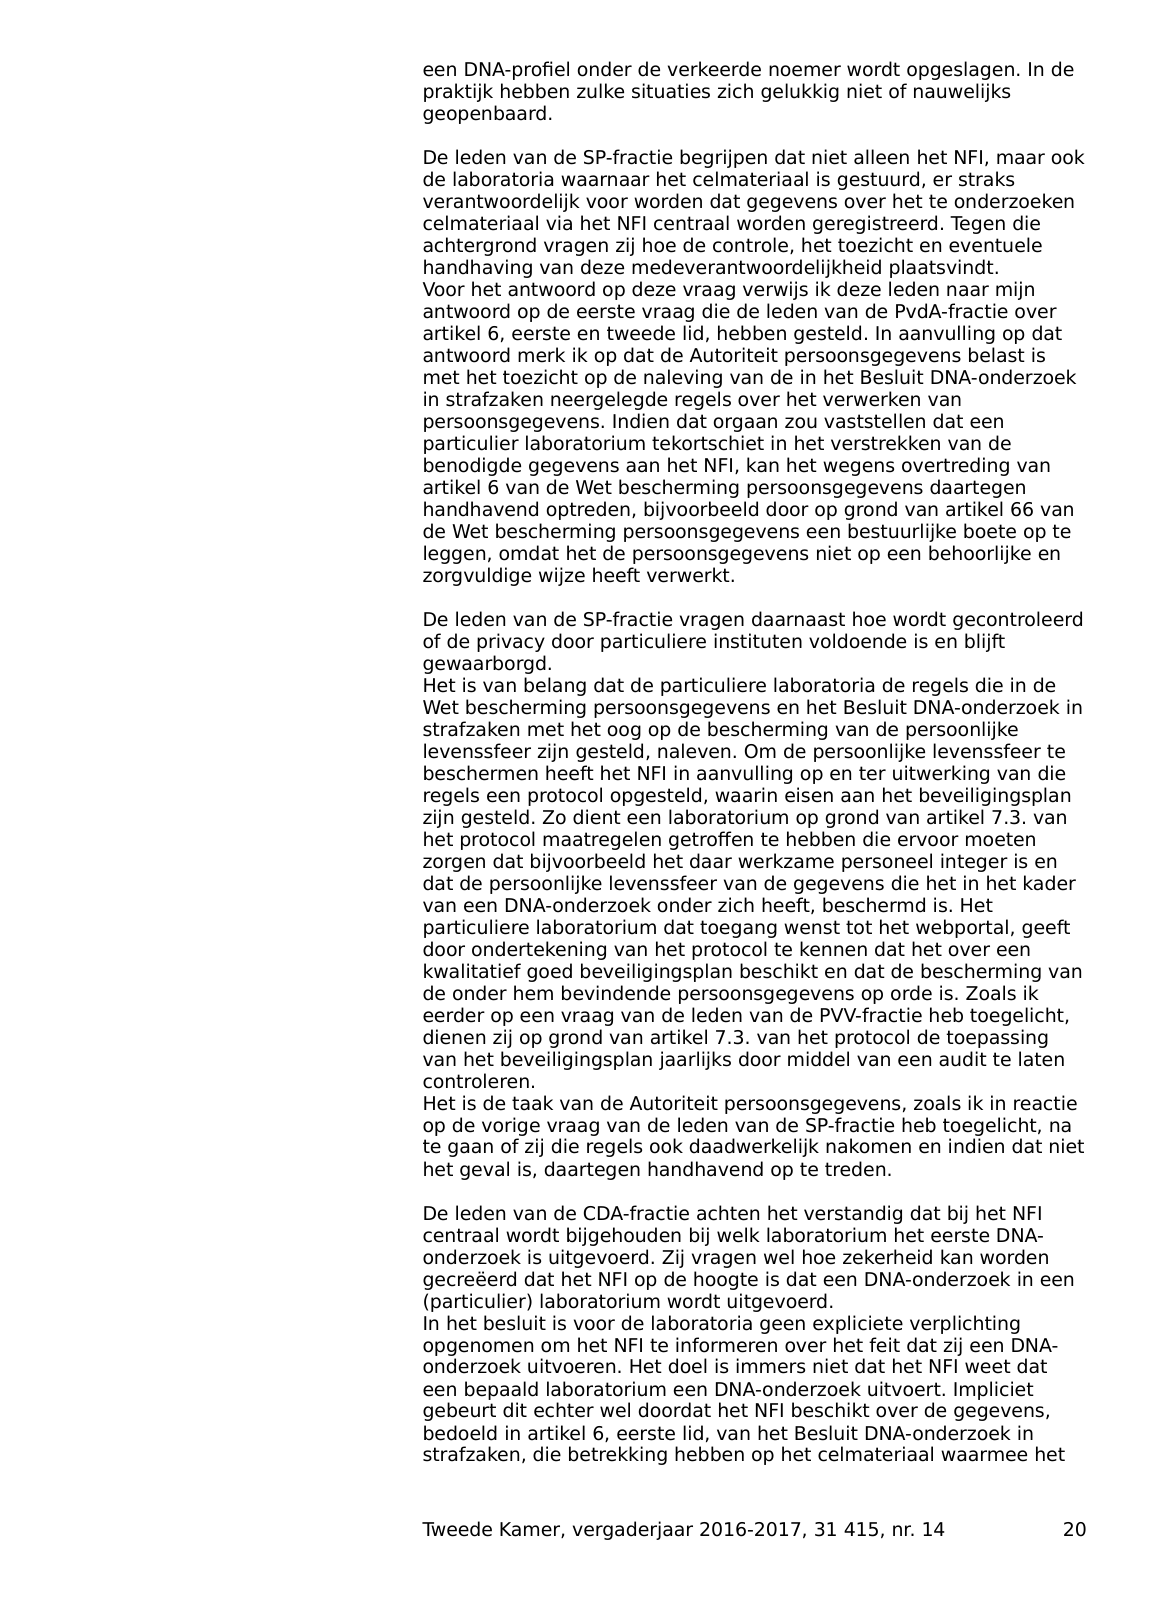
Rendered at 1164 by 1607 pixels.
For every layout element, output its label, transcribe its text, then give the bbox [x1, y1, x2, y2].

text De leden van de SP-fractie vragen daarnaast hoe wordt gecontroleerd of de privacy door particuliere instituten voldoende is en blijft gewaarborgd. [422, 609, 1087, 675]
text De leden van de CDA-fractie achten het verstandig dat bij het NFI centraal wordt bijgehouden bij welk laboratorium het eerste DNA-onderzoek is uitgevoerd. Zij vragen wel hoe zekerheid kan worden gecreëerd dat het NFI op de hoogte is dat een DNA-onderzoek in een (particulier) laboratorium wordt uitgevoerd. [422, 1203, 1087, 1312]
text Het is de taak van de Autoriteit persoonsgegevens, zoals ik in reactie op de vorige vraag van de leden van de SP-fractie heb toegelicht, na te gaan of zij die regels ook daadwerkelijk nakomen en indien dat niet het geval is, daartegen handhavend op te treden. [422, 1092, 1087, 1180]
text Voor het antwoord op deze vraag verwijs ik deze leden naar mijn antwoord op de eerste vraag die de leden van de PvdA-fractie over artikel 6, eerste en tweede lid, hebben gesteld. In aanvulling op dat antwoord merk ik op dat de Autoriteit persoonsgegevens belast is met het toezicht op de naleving van de in het Besluit DNA-onderzoek in strafzaken neergelegde regels over het verwerken van persoonsgegevens. Indien dat orgaan zou vaststellen dat een particulier laboratorium tekortschiet in het verstrekken van de benodigde gegevens aan het NFI, kan het wegens overtreding van artikel 6 van de Wet bescherming persoonsgegevens daartegen handhavend optreden, bijvoorbeeld door op grond van artikel 66 van de Wet bescherming persoonsgegevens een bestuurlijke boete op te leggen, omdat het de persoonsgegevens niet op een behoorlijke en zorgvuldige wijze heeft verwerkt. [422, 279, 1087, 587]
text In het besluit is voor de laboratoria geen expliciete verplichting opgenomen om het NFI te informeren over het feit dat zij een DNA-onderzoek uitvoeren. Het doel is immers niet dat het NFI weet dat een bepaald laboratorium een DNA-onderzoek uitvoert. Impliciet gebeurt dit echter wel doordat het NFI beschikt over de gegevens, bedoeld in artikel 6, eerste lid, van het Besluit DNA-onderzoek in strafzaken, die betrekking hebben op het celmateriaal waarmee het [422, 1312, 1087, 1466]
text Het is van belang dat de particuliere laboratoria de regels die in de Wet bescherming persoonsgegevens en het Besluit DNA-onderzoek in strafzaken met het oog op de bescherming van de persoonlijke levenssfeer zijn gesteld, naleven. Om de persoonlijke levenssfeer te beschermen heeft het NFI in aanvulling op en ter uitwerking van die regels een protocol opgesteld, waarin eisen aan het beveiligingsplan zijn gesteld. Zo dient een laboratorium op grond van artikel 7.3. van het protocol maatregelen getroffen te hebben die ervoor moeten zorgen dat bijvoorbeeld het daar werkzame personeel integer is en dat de persoonlijke levenssfeer van de gegevens die het in het kader van een DNA-onderzoek onder zich heeft, beschermd is. Het particuliere laboratorium dat toegang wenst tot het webportal, geeft door ondertekening van het protocol te kennen dat het over een kwalitatief goed beveiligingsplan beschikt en dat de bescherming van de onder hem bevindende persoonsgegevens op orde is. Zoals ik eerder op een vraag van de leden van de PVV-fractie heb toegelicht, dienen zij op grond van artikel 7.3. van het protocol de toepassing van het beveiligingsplan jaarlijks door middel van een audit te laten controleren. [422, 675, 1087, 1092]
text een DNA-profiel onder de verkeerde noemer wordt opgeslagen. In de praktijk hebben zulke situaties zich gelukkig niet of nauwelijks geopenbaard. [422, 59, 1087, 125]
text De leden van de SP-fractie begrijpen dat niet alleen het NFI, maar ook de laboratoria waarnaar het celmateriaal is gestuurd, er straks verantwoordelijk voor worden dat gegevens over het te onderzoeken celmateriaal via het NFI centraal worden geregistreerd. Tegen die achtergrond vragen zij hoe de controle, het toezicht en eventuele handhaving van deze medeverantwoordelijkheid plaatsvindt. [422, 147, 1087, 279]
